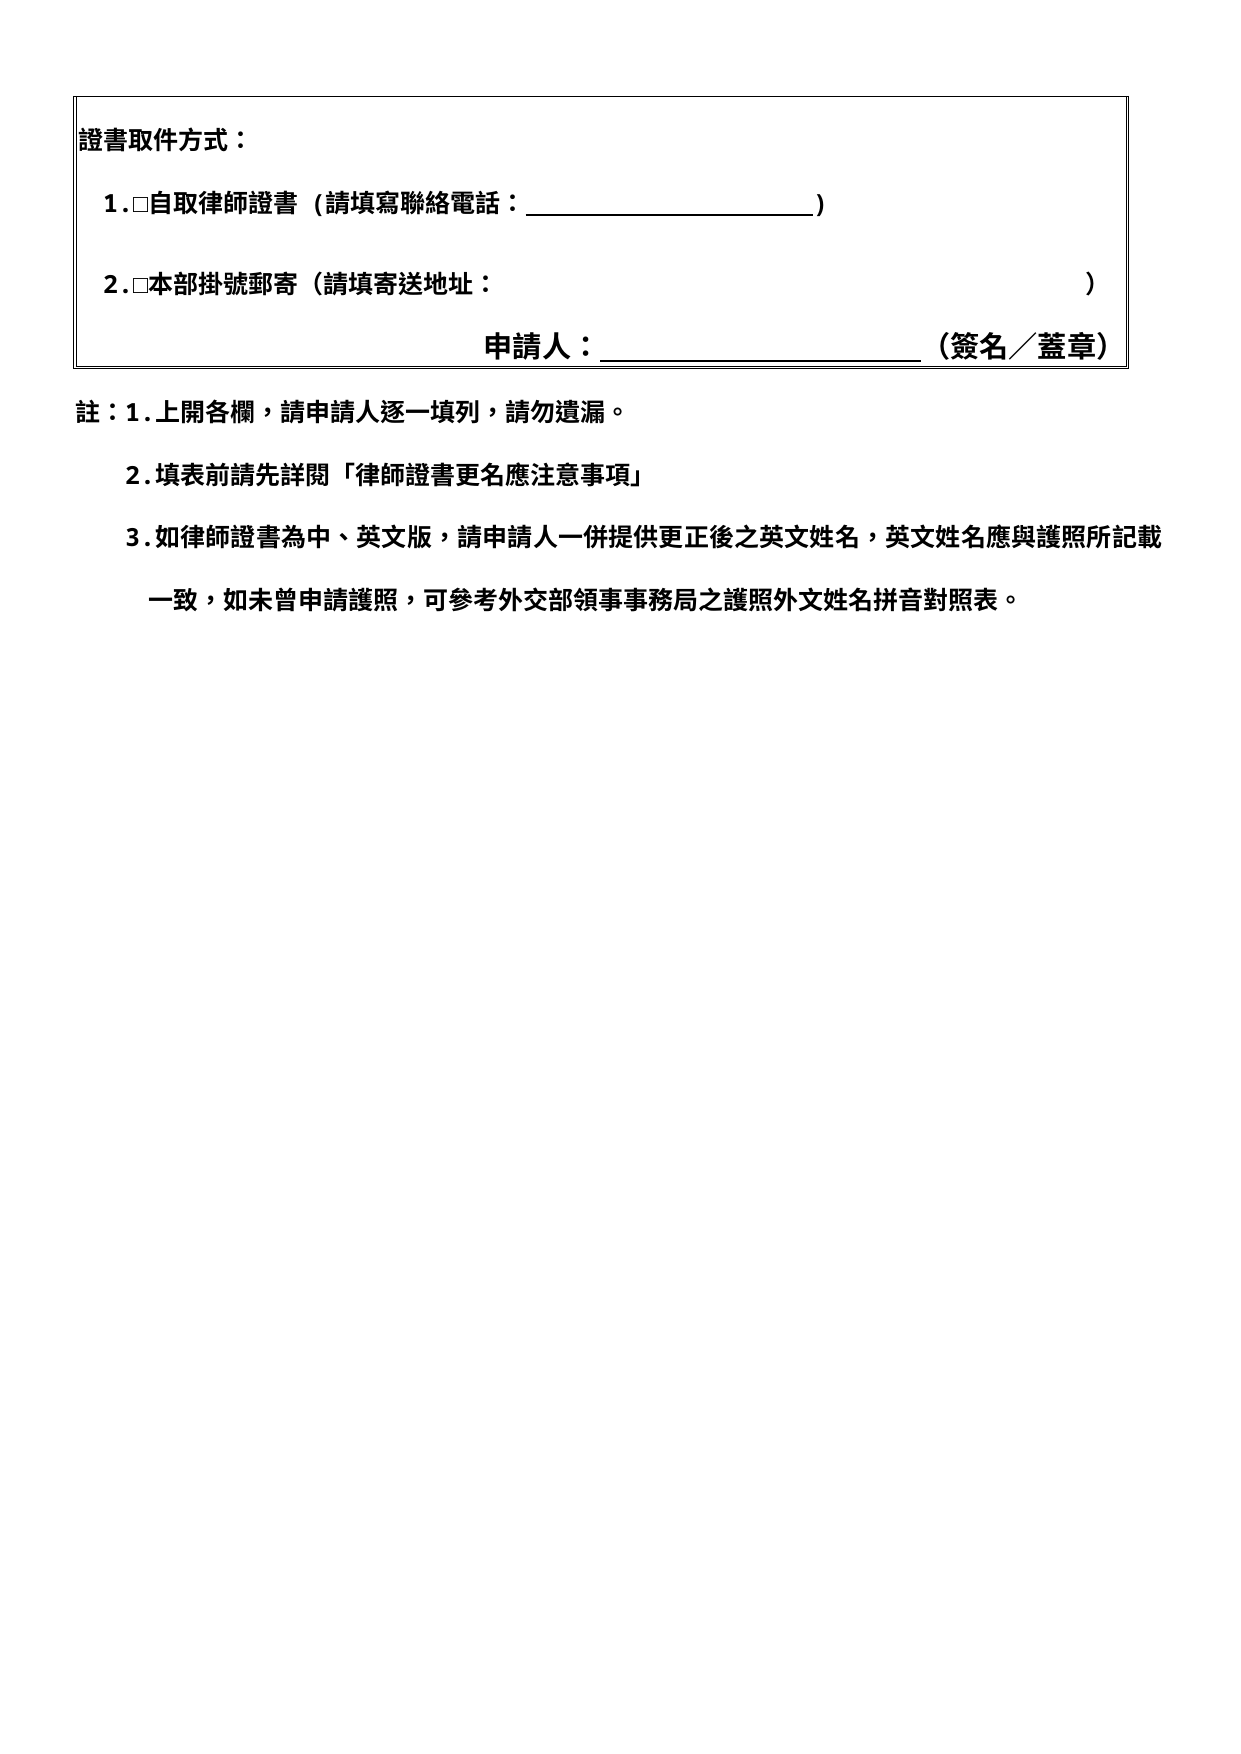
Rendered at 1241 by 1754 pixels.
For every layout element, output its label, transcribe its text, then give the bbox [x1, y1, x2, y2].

text 註：1.上開各欄，請申請人逐一填列，請勿遺漏。 [75, 369, 1165, 432]
text 2.填表前請先詳閱「律師證書更名應注意事項」 [75, 432, 1165, 494]
table_cell 證書取件方式： 1.□自取律師證書 (請填寫聯絡電話： ) 2.□本部掛號郵寄（請填寄送地址： ） 申請人： （簽名／蓋章） [77, 97, 1126, 366]
text 3.如律師證書為中、英文版，請申請人一併提供更正後之英文姓名，英文姓名應與護照所記載一致，如未曾申請護照，可參考外交部領事事務局之護照外文姓名拼音對照表。 [125, 494, 1165, 619]
